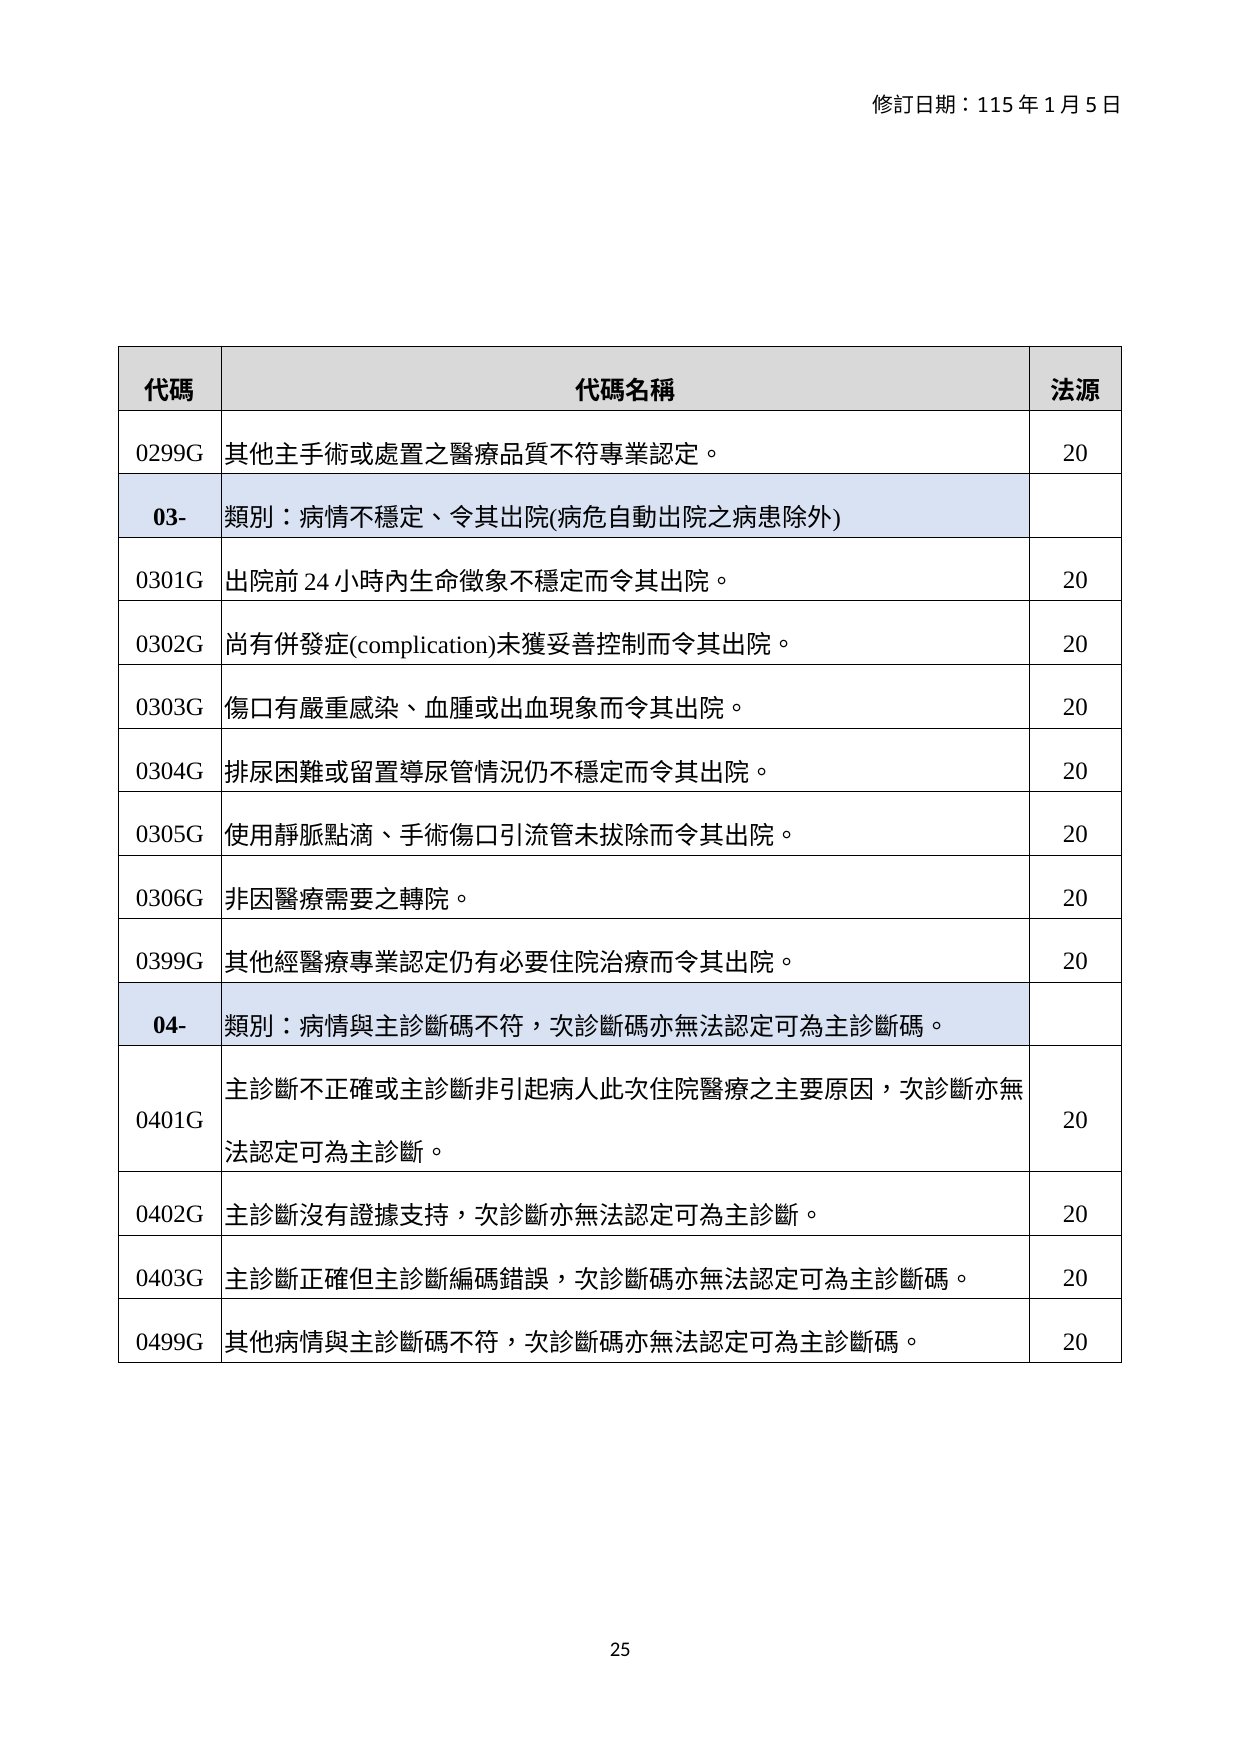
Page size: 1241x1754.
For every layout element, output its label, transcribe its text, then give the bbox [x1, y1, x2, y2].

table_cell 20 [1030, 1172, 1121, 1235]
table_cell 0399G [119, 919, 221, 982]
table_cell 0301G [119, 538, 221, 600]
table_cell 非因醫療需要之轉院。 [222, 856, 1029, 918]
table_cell 0304G [119, 729, 221, 791]
table_cell 0303G [119, 665, 221, 727]
table_cell 主診斷正確但主診斷編碼錯誤，次診斷碼亦無法認定可為主診斷碼。 [222, 1236, 1029, 1298]
table_cell 04- [119, 983, 221, 1045]
table_cell 03- [119, 474, 221, 537]
table_cell 0299G [119, 411, 221, 473]
table_cell 類別：病情不穩定、令其岀院(病危自動岀院之病患除外) [222, 474, 1029, 537]
table_cell 0401G [119, 1046, 221, 1171]
table_cell 主診斷沒有證據支持，次診斷亦無法認定可為主診斷。 [222, 1172, 1029, 1235]
table_cell 20 [1030, 792, 1121, 854]
table_cell 20 [1030, 1299, 1121, 1362]
table_cell 0305G [119, 792, 221, 854]
table_cell 20 [1030, 919, 1121, 982]
table_cell 其他病情與主診斷碼不符，次診斷碼亦無法認定可為主診斷碼。 [222, 1299, 1029, 1362]
table_cell 20 [1030, 1236, 1121, 1298]
table_cell 20 [1030, 856, 1121, 918]
table_cell 尚有併發症(complication)未獲妥善控制而令其出院。 [222, 601, 1029, 664]
table_cell 0403G [119, 1236, 221, 1298]
table_cell 20 [1030, 1046, 1121, 1171]
table_cell 其他經醫療專業認定仍有必要住院治療而令其出院。 [222, 919, 1029, 982]
table_cell 0302G [119, 601, 221, 664]
table_header 代碼 [119, 347, 221, 410]
table_cell 類別：病情與主診斷碼不符，次診斷碼亦無法認定可為主診斷碼。 [222, 983, 1029, 1045]
table_cell 排尿困難或留置導尿管情況仍不穩定而令其出院。 [222, 729, 1029, 791]
table_cell 其他主手術或處置之醫療品質不符專業認定。 [222, 411, 1029, 473]
table_cell [1030, 474, 1121, 537]
table_header 法源 [1030, 347, 1121, 410]
table_cell 20 [1030, 538, 1121, 600]
table_cell 20 [1030, 665, 1121, 727]
table_cell 20 [1030, 729, 1121, 791]
table_cell 傷口有嚴重感染、血腫或出血現象而令其出院。 [222, 665, 1029, 727]
table_header 代碼名稱 [222, 347, 1029, 410]
table_cell [1030, 983, 1121, 1045]
table_cell 0306G [119, 856, 221, 918]
table_cell 20 [1030, 601, 1121, 664]
table_cell 20 [1030, 411, 1121, 473]
table_cell 出院前24小時內生命徵象不穩定而令其出院。 [222, 538, 1029, 600]
table_cell 0402G [119, 1172, 221, 1235]
table_cell 0499G [119, 1299, 221, 1362]
table_cell 使用靜脈點滴、手術傷口引流管未拔除而令其出院。 [222, 792, 1029, 854]
table_cell 主診斷不正確或主診斷非引起病人此次住院醫療之主要原因，次診斷亦無法認定可為主診斷。 [222, 1046, 1029, 1171]
